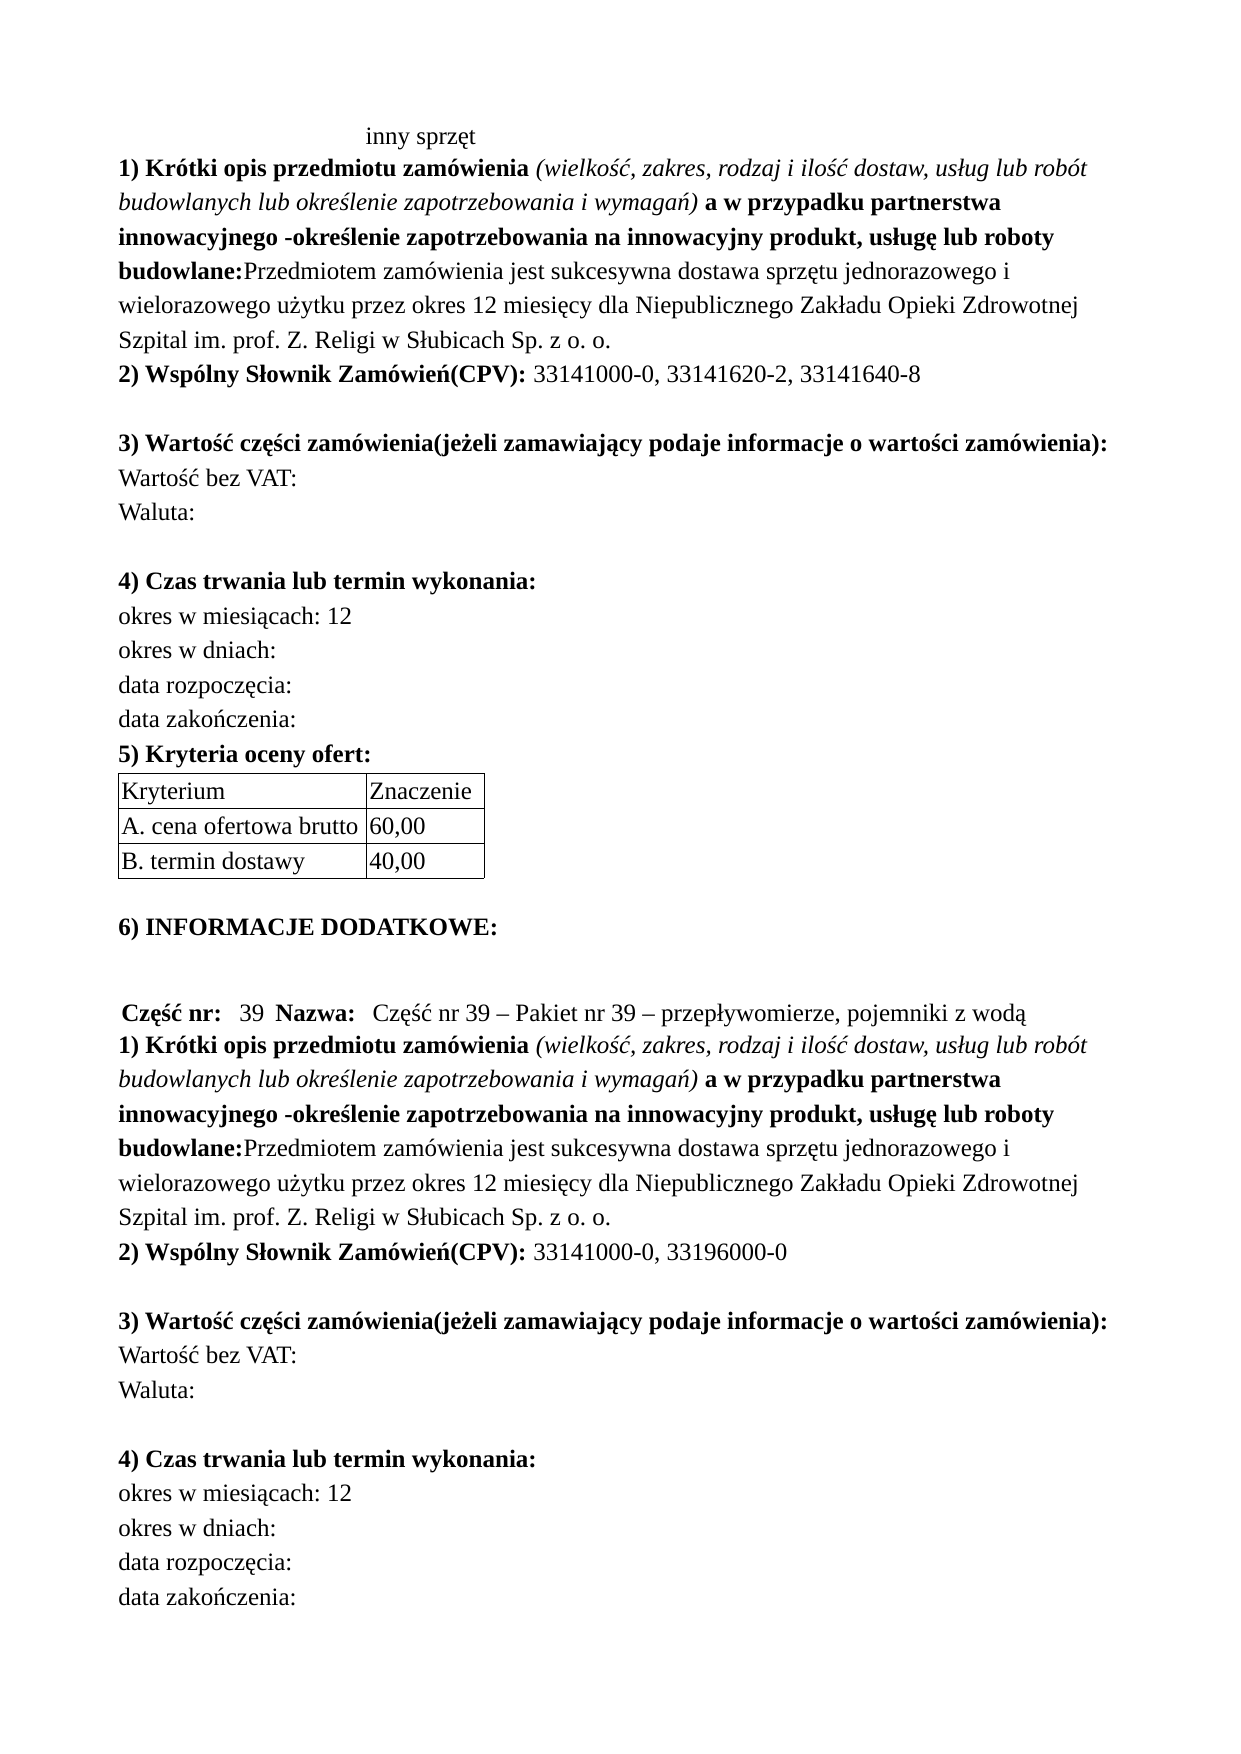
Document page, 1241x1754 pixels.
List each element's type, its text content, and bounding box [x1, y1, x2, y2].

text 6) INFORMACJE DODATKOWE: [118, 877, 1122, 975]
table_header inny sprzęt [363, 118, 1122, 153]
table_header [118, 118, 231, 153]
table_header Znaczenie [367, 774, 484, 808]
table_header 39 [236, 996, 272, 1030]
table_header Część nr: [118, 996, 236, 1030]
text 1) Krótki opis przedmiotu zamówienia (wielkość, zakres, rodzaj i ilość dostaw, usług lub robót budowlanych lub określenie zapotrzebowania i wymagań) a w przypadku partnerstwa innowacyjnego -określenie zapotrzebowania na innowacyjny produkt, usługę lub roboty budowlane:Przedmiotem zamówienia jest sukcesywna dostawa sprzętu jednorazowego i wielorazowego użytku przez okres 12 miesięcy dla Niepublicznego Zakładu Opieki Zdrowotnej Szpital im. prof. Z. Religi w Słubicach Sp. z o. o. 2) Wspólny Słownik Zamówień(CPV): 33141000-0, 33141620-2, 33141640-8 3) Wartość części zamówienia(jeżeli zamawiający podaje informacje o wartości zamówienia): Wartość bez VAT: Waluta: 4) Czas trwania lub termin wykonania: okres w miesiącach: 12 okres w dniach: data rozpoczęcia: data zakończenia: 5) Kryteria oceny ofert: [118, 153, 1122, 768]
table_cell 40,00 [367, 844, 484, 877]
table_header [267, 118, 362, 153]
text 1) Krótki opis przedmiotu zamówienia (wielkość, zakres, rodzaj i ilość dostaw, usług lub robót budowlanych lub określenie zapotrzebowania i wymagań) a w przypadku partnerstwa innowacyjnego -określenie zapotrzebowania na innowacyjny produkt, usługę lub roboty budowlane:Przedmiotem zamówienia jest sukcesywna dostawa sprzętu jednorazowego i wielorazowego użytku przez okres 12 miesięcy dla Niepublicznego Zakładu Opieki Zdrowotnej Szpital im. prof. Z. Religi w Słubicach Sp. z o. o. 2) Wspólny Słownik Zamówień(CPV): 33141000-0, 33196000-0 3) Wartość części zamówienia(jeżeli zamawiający podaje informacje o wartości zamówienia): Wartość bez VAT: Waluta: 4) Czas trwania lub termin wykonania: okres w miesiącach: 12 okres w dniach: data rozpoczęcia: data zakończenia: [118, 1030, 1122, 1611]
table_header Kryterium [119, 774, 366, 808]
table_header Nazwa: [272, 996, 369, 1030]
table_cell B. termin dostawy [119, 844, 366, 877]
table_header [231, 118, 267, 153]
table_header Część nr 39 – Pakiet nr 39 – przepływomierze, pojemniki z wodą [369, 996, 1032, 1030]
table_cell 60,00 [367, 809, 484, 843]
table_cell A. cena ofertowa brutto [119, 809, 366, 843]
